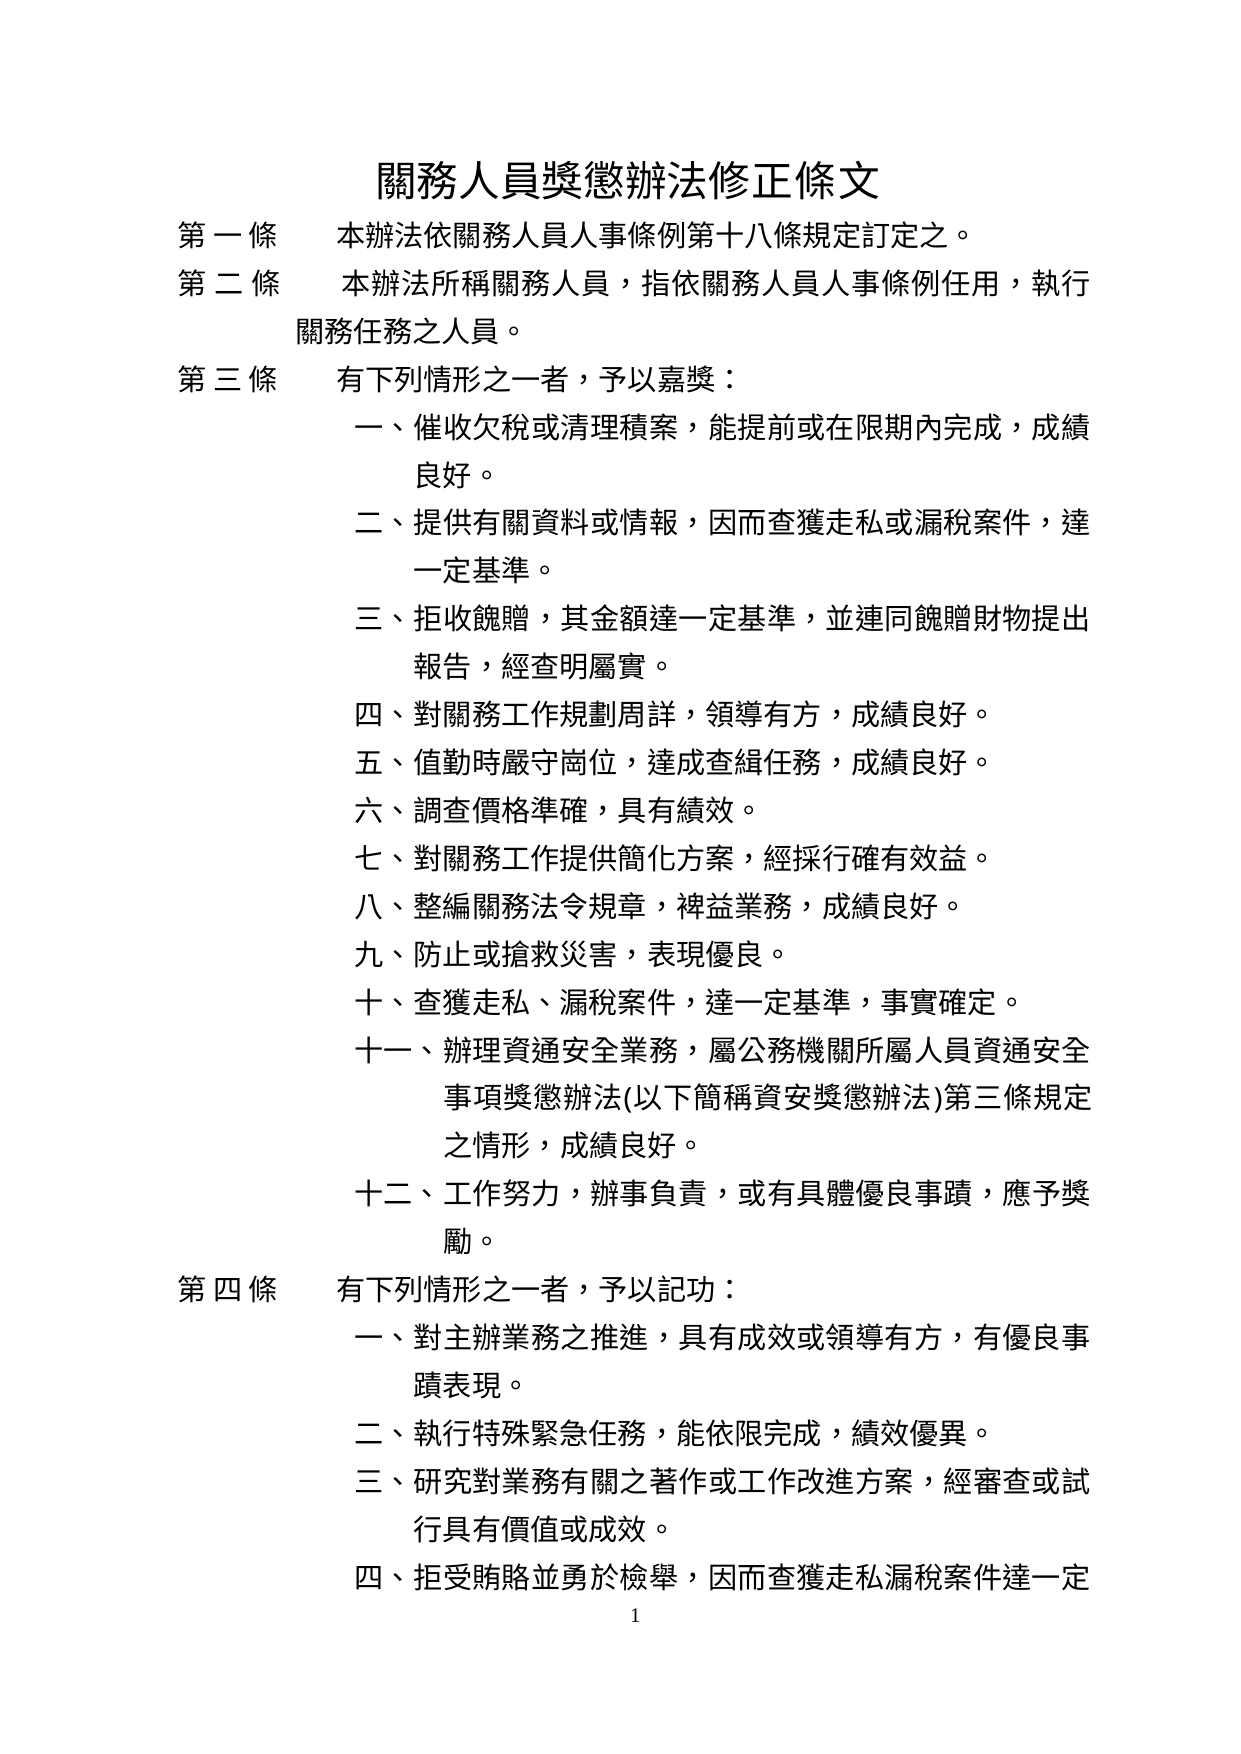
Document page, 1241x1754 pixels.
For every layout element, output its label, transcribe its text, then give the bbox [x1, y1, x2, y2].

list 催收欠稅或清理積案，能提前或在限期內完成，成績良好。 [354, 400, 1092, 496]
list 研究對業務有關之著作或工作改進方案，經審查或試行具有價值或成效。 [354, 1454, 1092, 1550]
list 整編關務法令規章，裨益業務，成績良好。 [354, 879, 1092, 927]
list 對主辦業務之推進，具有成效或領導有方，有優良事蹟表現。 [354, 1310, 1092, 1406]
list 提供有關資料或情報，因而查獲走私或漏稅案件，達一定基準。 [354, 496, 1092, 591]
list 辦理資通安全業務，屬公務機關所屬人員資通安全事項獎懲辦法(以下簡稱資安獎懲辦法)第三條規定之情形，成績良好。 [354, 1023, 1092, 1166]
text 關務人員獎懲辦法修正條文 [177, 148, 1077, 208]
list 防止或搶救災害，表現優良。 [354, 927, 1092, 975]
list 對關務工作提供簡化方案，經採行確有效益。 [354, 831, 1092, 879]
list 查獲走私、漏稅案件，達一定基準，事實確定。 [354, 975, 1092, 1023]
list 拒受賄賂並勇於檢舉，因而查獲走私漏稅案件達一定 [354, 1550, 1092, 1598]
list 工作努力，辦事負責，或有具體優良事蹟，應予獎勵。 [354, 1166, 1092, 1262]
text 第 二 條 本辦法所稱關務人員，指依關務人員人事條例任用，執行關務任務之人員。 [177, 256, 1092, 352]
list 調查價格準確，具有績效。 [354, 783, 1092, 831]
list 對關務工作規劃周詳，領導有方，成績良好。 [354, 687, 1092, 735]
list 執行特殊緊急任務，能依限完成，績效優異。 [354, 1406, 1092, 1454]
text 第 三 條 有下列情形之一者，予以嘉獎： [177, 352, 1092, 400]
text 第 一 條 本辦法依關務人員人事條例第十八條規定訂定之。 [177, 208, 1092, 256]
list 值勤時嚴守崗位，達成查緝任務，成績良好。 [354, 735, 1092, 783]
list 拒收餽贈，其金額達一定基準，並連同餽贈財物提出報告，經查明屬實。 [354, 591, 1092, 687]
text 第 四 條 有下列情形之一者，予以記功： [177, 1262, 1092, 1310]
